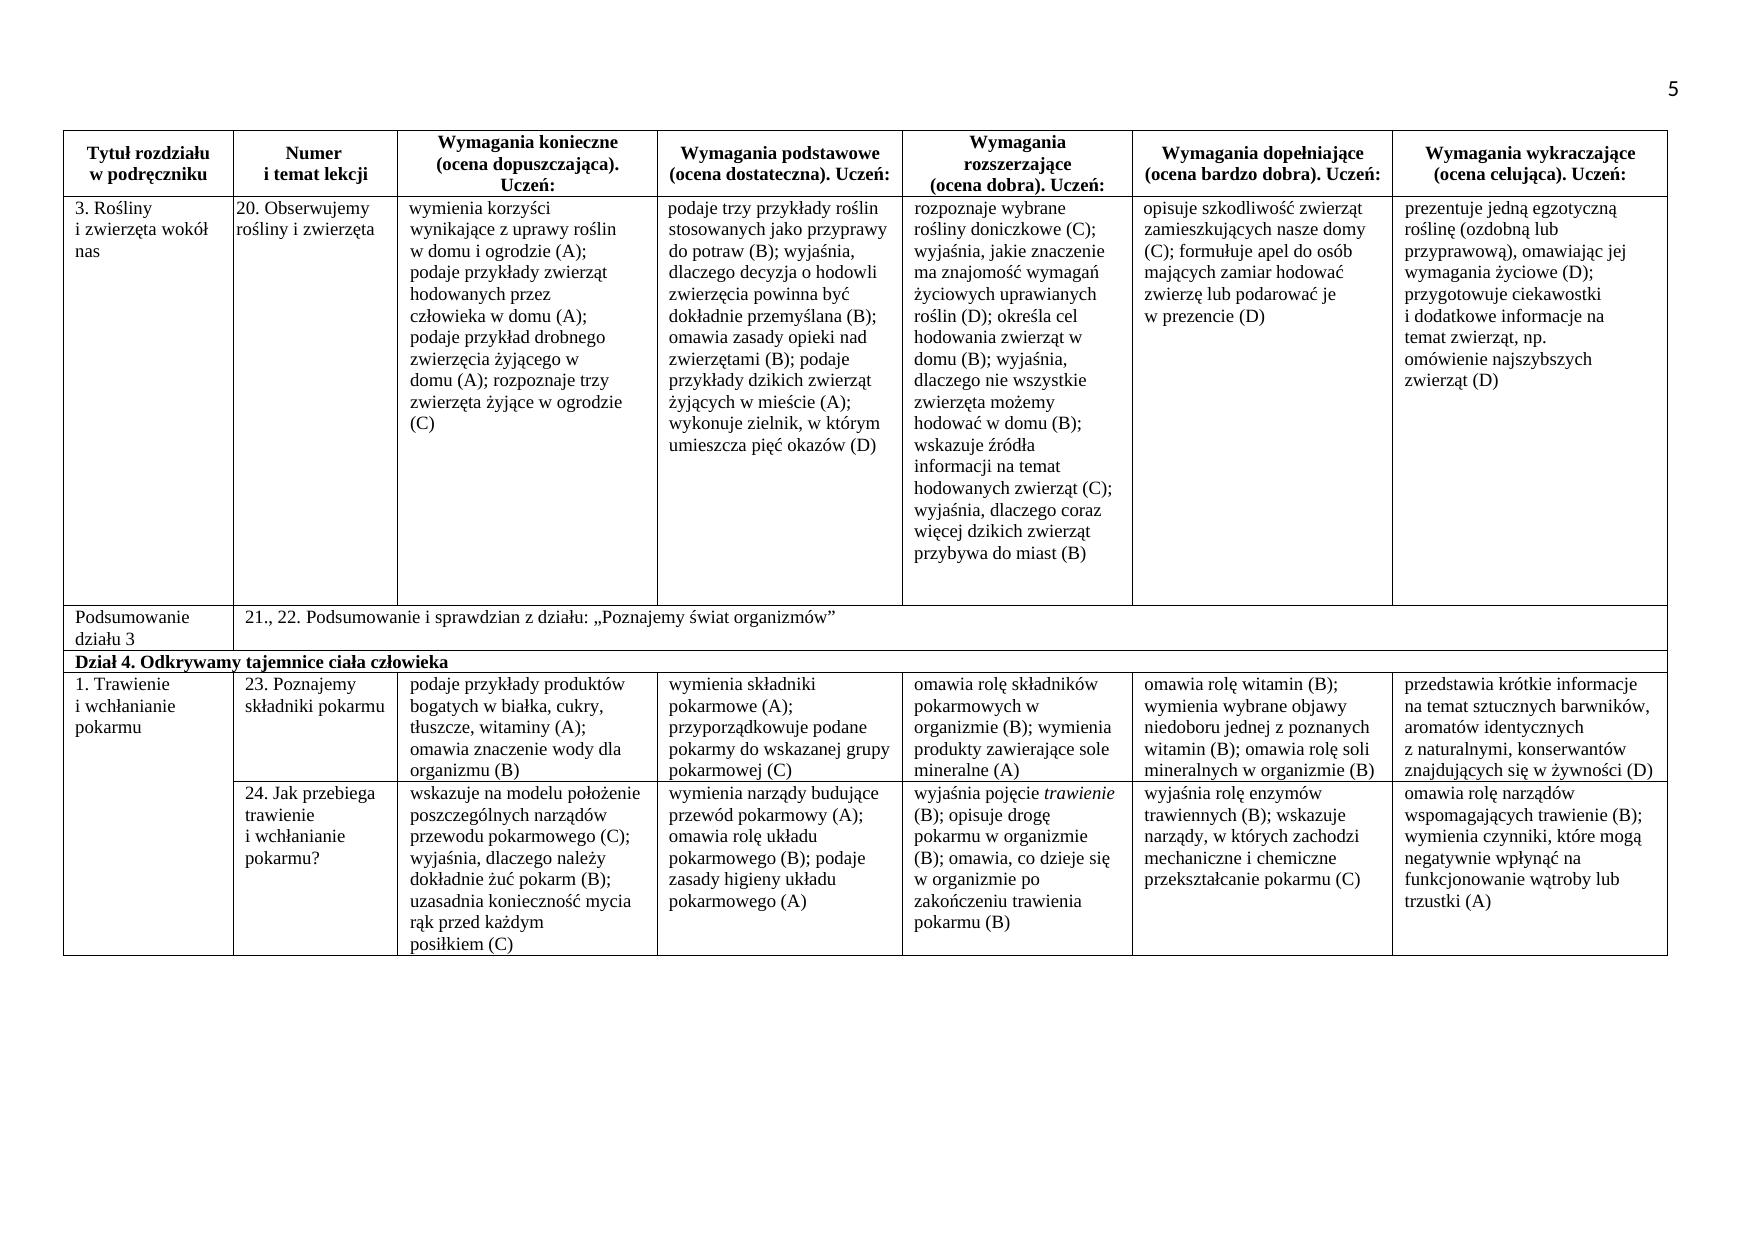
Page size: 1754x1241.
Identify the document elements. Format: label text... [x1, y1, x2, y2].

table_cell wymienia korzyści wynikające z uprawy roślin w domu i ogrodzie (A); podaje przykłady zwierząt hodowanych przez człowieka w domu (A); podaje przykład drobnego zwierzęcia żyjącego w domu (A); rozpoznaje trzy zwierzęta żyjące w ogrodzie (C) [398, 197, 657, 605]
table_cell 21., 22. Podsumowanie i sprawdzian z działu: „Poznajemy świat organizmów” [234, 606, 1667, 649]
table_cell wymienia narządy budujące przewód pokarmowy (A); omawia rolę układu pokarmowego (B); podaje zasady higieny układu pokarmowego (A) [658, 782, 902, 954]
table_cell 24. Jak przebiega trawienie i wchłanianie pokarmu? [234, 782, 397, 954]
table_cell Podsumowanie działu 3 [222, 606, 233, 649]
table_header Wymagania konieczne (ocena dopuszczająca). Uczeń: [398, 131, 657, 196]
table_cell 23. Poznajemy składniki pokarmu [234, 673, 397, 781]
table_header Wymagania dopełniające (ocena bardzo dobra). Uczeń: [1133, 131, 1392, 196]
table_cell 20. Obserwujemy rośliny i zwierzęta [234, 197, 397, 605]
table_cell podaje trzy przykłady roślin stosowanych jako przyprawy do potraw (B); wyjaśnia, dlaczego decyzja o hodowli zwierzęcia powinna być dokładnie przemyślana (B); omawia zasady opieki nad zwierzętami (B); podaje przykłady dzikich zwierząt żyjących w mieście (A); wykonuje zielnik, w którym umieszcza pięć okazów (D) [658, 197, 902, 605]
table_cell 1. Trawienie i wchłanianie pokarmu [64, 673, 233, 954]
table_cell omawia rolę narządów wspomagających trawienie (B); wymienia czynniki, które mogą negatywnie wpłynąć na funkcjonowanie wątroby lub trzustki (A) [1393, 782, 1667, 954]
table_cell Podsumowanie działu 3 [64, 606, 75, 649]
table_cell Dział 4. Odkrywamy tajemnice ciała człowieka [64, 651, 1667, 672]
table_header Wymagania rozszerzające (ocena dobra). Uczeń: [903, 131, 1132, 196]
table_header Wymagania wykraczające (ocena celująca). Uczeń: [1393, 131, 1667, 196]
table_header Numer i temat lekcji [234, 131, 397, 196]
table_cell 3. Rośliny i zwierzęta wokół nas [64, 197, 233, 605]
table_cell prezentuje jedną egzotyczną roślinę (ozdobną lub przyprawową), omawiając jej wymagania życiowe (D); przygotowuje ciekawostki i dodatkowe informacje na temat zwierząt, np. omówienie najszybszych zwierząt (D) [1393, 197, 1667, 605]
table_cell rozpoznaje wybrane rośliny doniczkowe (C); wyjaśnia, jakie znaczenie ma znajomość wymagań życiowych uprawianych roślin (D); określa cel hodowania zwierząt w domu (B); wyjaśnia, dlaczego nie wszystkie zwierzęta możemy hodować w domu (B); wskazuje źródła informacji na temat hodowanych zwierząt (C); wyjaśnia, dlaczego coraz więcej dzikich zwierząt przybywa do miast (B) [903, 197, 1132, 605]
table_header Tytuł rozdziału w podręczniku [64, 131, 233, 196]
table_header Wymagania podstawowe (ocena dostateczna). Uczeń: [658, 131, 902, 196]
table_cell opisuje szkodliwość zwierząt zamieszkujących nasze domy (C); formułuje apel do osób mających zamiar hodować zwierzę lub podarować je w prezencie (D) [1133, 197, 1392, 605]
table_cell wyjaśnia pojęcie trawienie (B); opisuje drogę pokarmu w organizmie (B); omawia, co dzieje się w organizmie po zakończeniu trawienia pokarmu (B) [903, 782, 1132, 954]
table_cell wyjaśnia rolę enzymów trawiennych (B); wskazuje narządy, w których zachodzi mechaniczne i chemiczne przekształcanie pokarmu (C) [1133, 782, 1392, 954]
